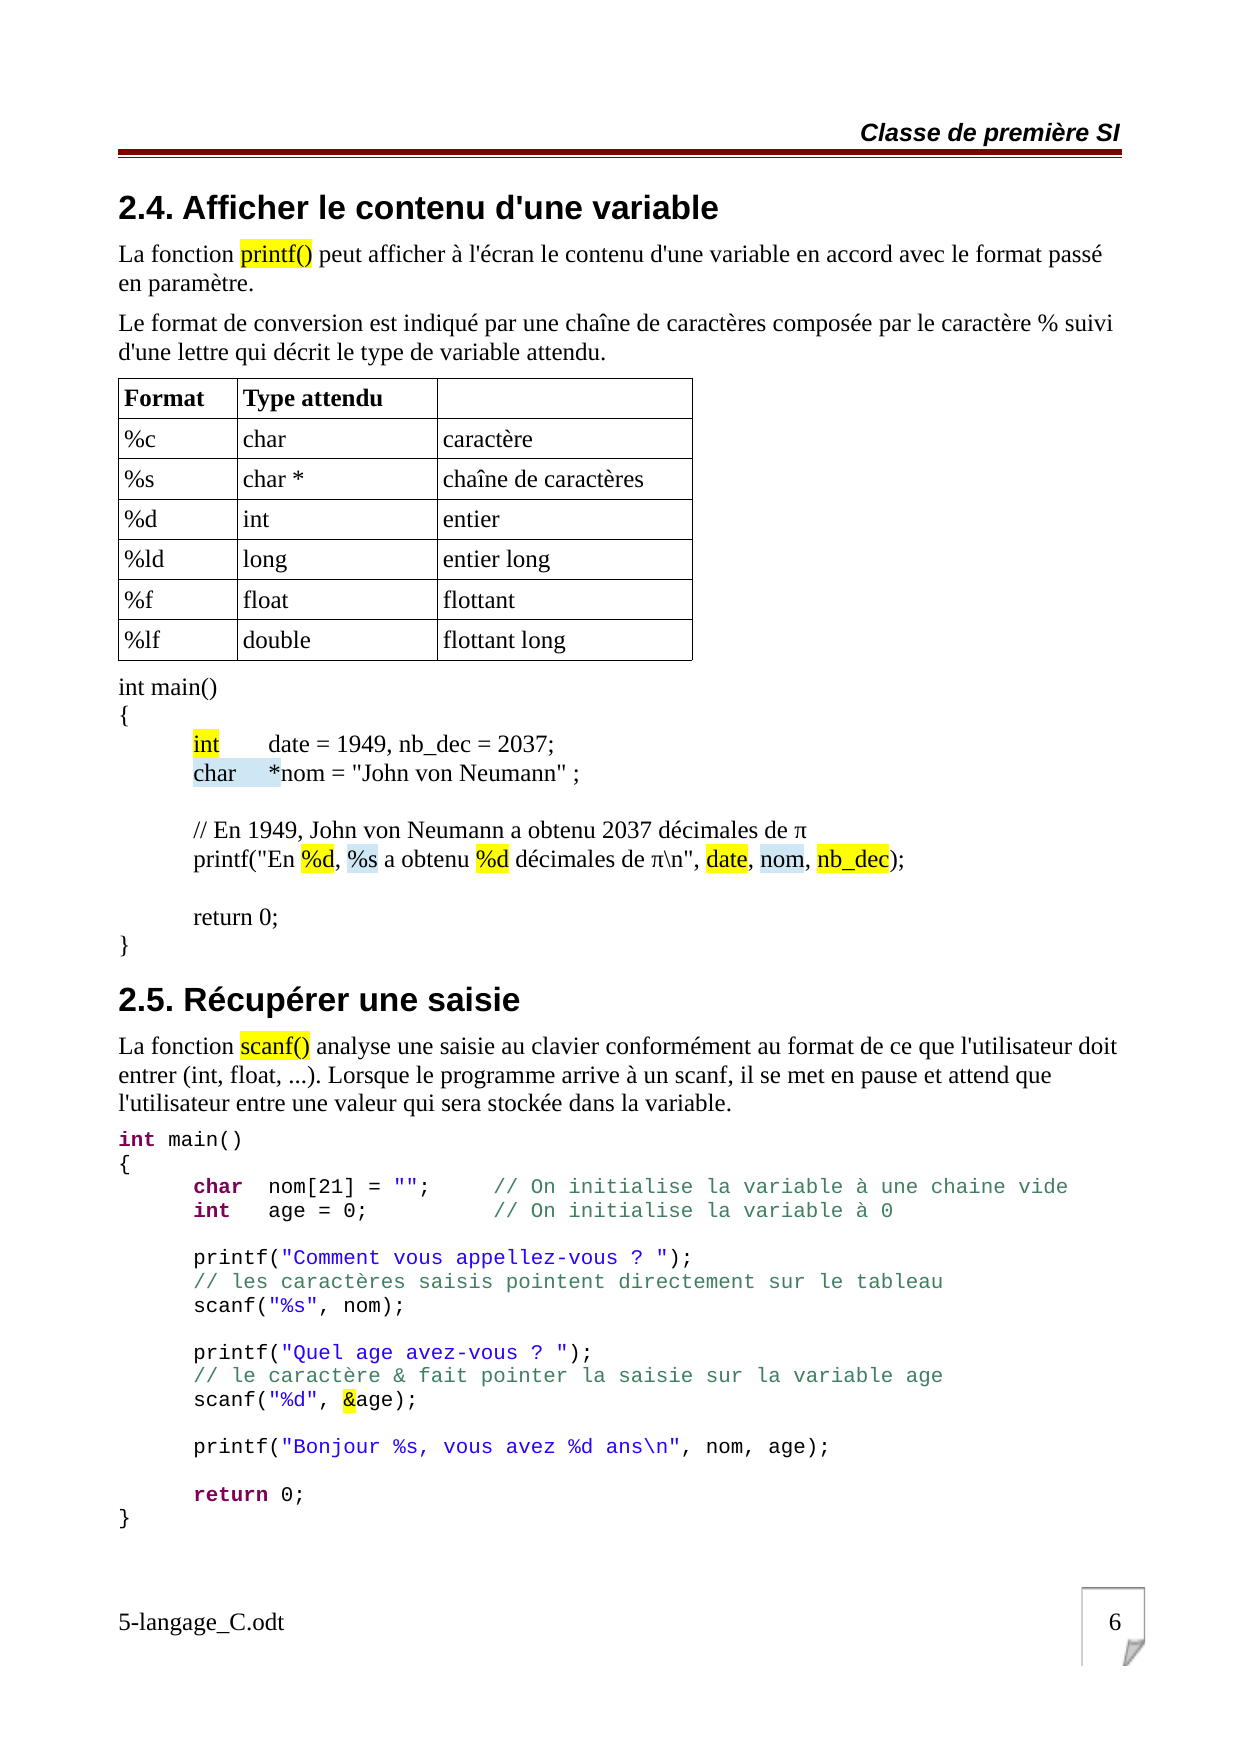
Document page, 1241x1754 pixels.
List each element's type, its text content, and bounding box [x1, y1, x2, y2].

table_cell entier long [438, 540, 692, 579]
text } [118, 1507, 1122, 1531]
table_cell float [238, 580, 437, 619]
table_cell entier [438, 500, 692, 539]
table_cell %c [119, 419, 237, 458]
text scanf("%s", nom); [118, 1294, 1122, 1318]
text char *nom = "John von Neumann" ; [118, 758, 1122, 787]
text int main() [118, 1129, 1122, 1153]
text return 0; [118, 902, 1122, 930]
table_cell char * [238, 459, 437, 498]
text // les caractères saisis pointent directement sur le tableau [118, 1271, 1122, 1294]
text printf("En %d, %s a obtenu %d décimales de π\n", date, nom, nb_dec); [118, 844, 1122, 873]
text return 0; [118, 1484, 1122, 1507]
table_cell %lf [119, 620, 237, 660]
table_cell char [238, 419, 437, 458]
text // En 1949, John von Neumann a obtenu 2037 décimales de π [118, 815, 1122, 844]
text { [118, 1153, 1122, 1176]
table_cell chaîne de caractères [438, 459, 692, 498]
text printf("Bonjour %s, vous avez %d ans\n", nom, age); [118, 1436, 1122, 1460]
text int age = 0; // On initialise la variable à 0 [118, 1200, 1122, 1224]
text printf("Quel age avez-vous ? "); [118, 1342, 1122, 1366]
text La fonction scanf() analyse une saisie au clavier conformément au format de ce que l'utilisateur doit entrer (int, float, ...). Lorsque le programme arrive à un scanf, il se met en pause et attend que l'utilisateur entre une valeur qui sera stockée dans la variable. [118, 1031, 1122, 1117]
table_cell long [238, 540, 437, 579]
text scanf("%d", &age); [118, 1389, 1122, 1413]
text int date = 1949, nb_dec = 2037; [118, 729, 1122, 758]
text { [118, 700, 1122, 729]
table_header Format [119, 379, 237, 418]
text int main() [118, 672, 1122, 700]
table_cell caractère [438, 419, 692, 458]
text Le format de conversion est indiqué par une chaîne de caractères composée par le caractère % suivi d'une lettre qui décrit le type de variable attendu. [118, 308, 1122, 366]
table_cell %ld [119, 540, 237, 579]
table_cell %d [119, 500, 237, 539]
subtitle 2.4. Afficher le contenu d'une variable [118, 188, 1122, 226]
subtitle 2.5. Récupérer une saisie [118, 980, 1122, 1018]
text } [118, 930, 1122, 959]
table_header [438, 379, 692, 418]
table_cell flottant [438, 580, 692, 619]
table_header Type attendu [238, 379, 437, 418]
text char nom[21] = ""; // On initialise la variable à une chaine vide [118, 1176, 1122, 1200]
table_cell %s [119, 459, 237, 498]
text La fonction printf() peut afficher à l'écran le contenu d'une variable en accord avec le format passé en paramètre. [118, 239, 1122, 296]
text // le caractère & fait pointer la saisie sur la variable age [118, 1366, 1122, 1389]
table_cell int [238, 500, 437, 539]
table_cell %f [119, 580, 237, 619]
table_cell double [238, 620, 437, 660]
text printf("Comment vous appellez-vous ? "); [118, 1247, 1122, 1271]
table_cell flottant long [438, 620, 692, 660]
